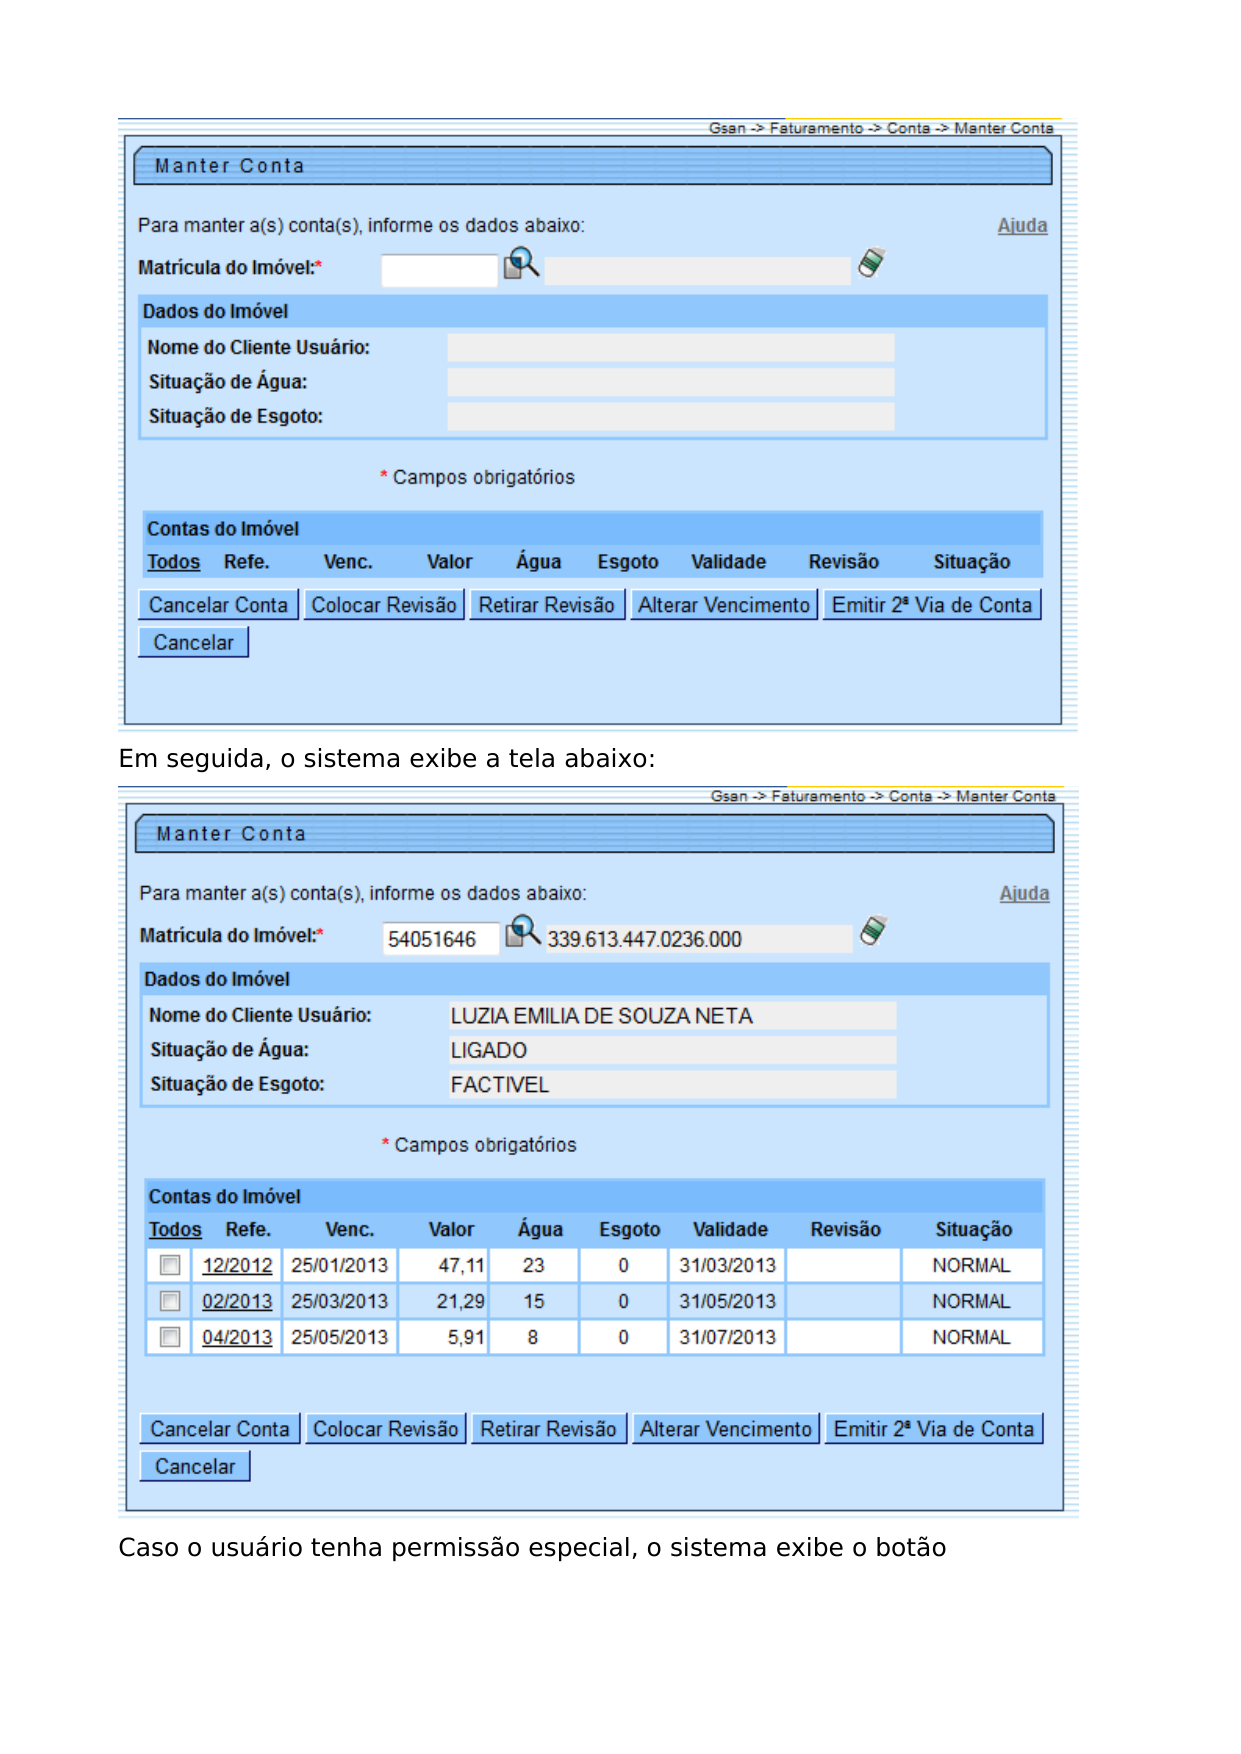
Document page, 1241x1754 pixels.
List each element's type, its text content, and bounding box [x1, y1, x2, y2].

text Em seguida, o sistema exibe a tela abaixo: [118, 745, 1122, 774]
picture [118, 118, 1078, 733]
text Caso o usuário tenha permissão especial, o sistema exibe o botão [118, 1533, 1122, 1562]
picture [118, 786, 1079, 1521]
